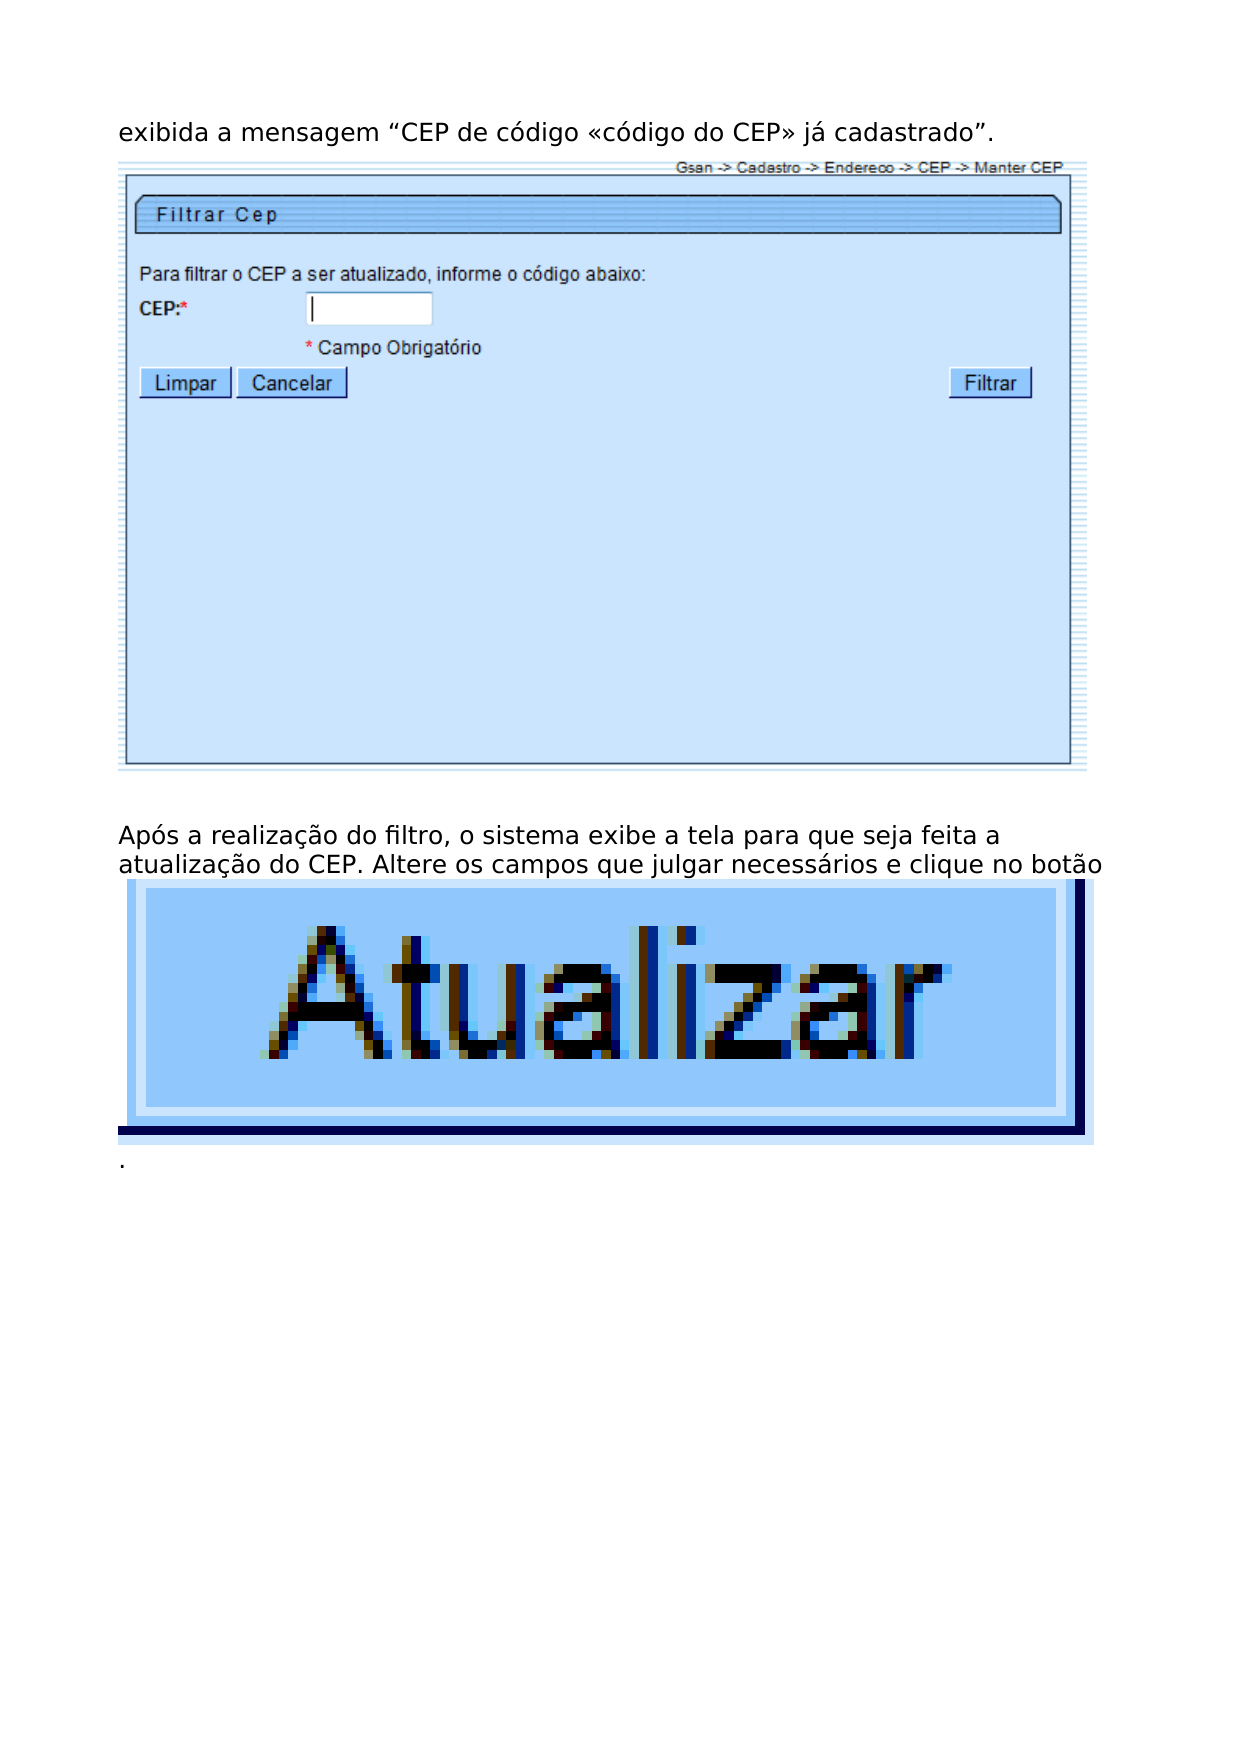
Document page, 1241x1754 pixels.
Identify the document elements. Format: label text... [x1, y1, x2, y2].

picture [118, 159, 1087, 774]
picture [118, 879, 1123, 1145]
text Após a realização do filtro, o sistema exibe a tela para que seja feita a atualização do CEP. Altere os campos que julgar necessários e clique no botão [118, 821, 1122, 879]
text . [118, 1145, 1122, 1174]
text exibida a mensagem “CEP de código «código do CEP» já cadastrado”. [118, 118, 1122, 147]
